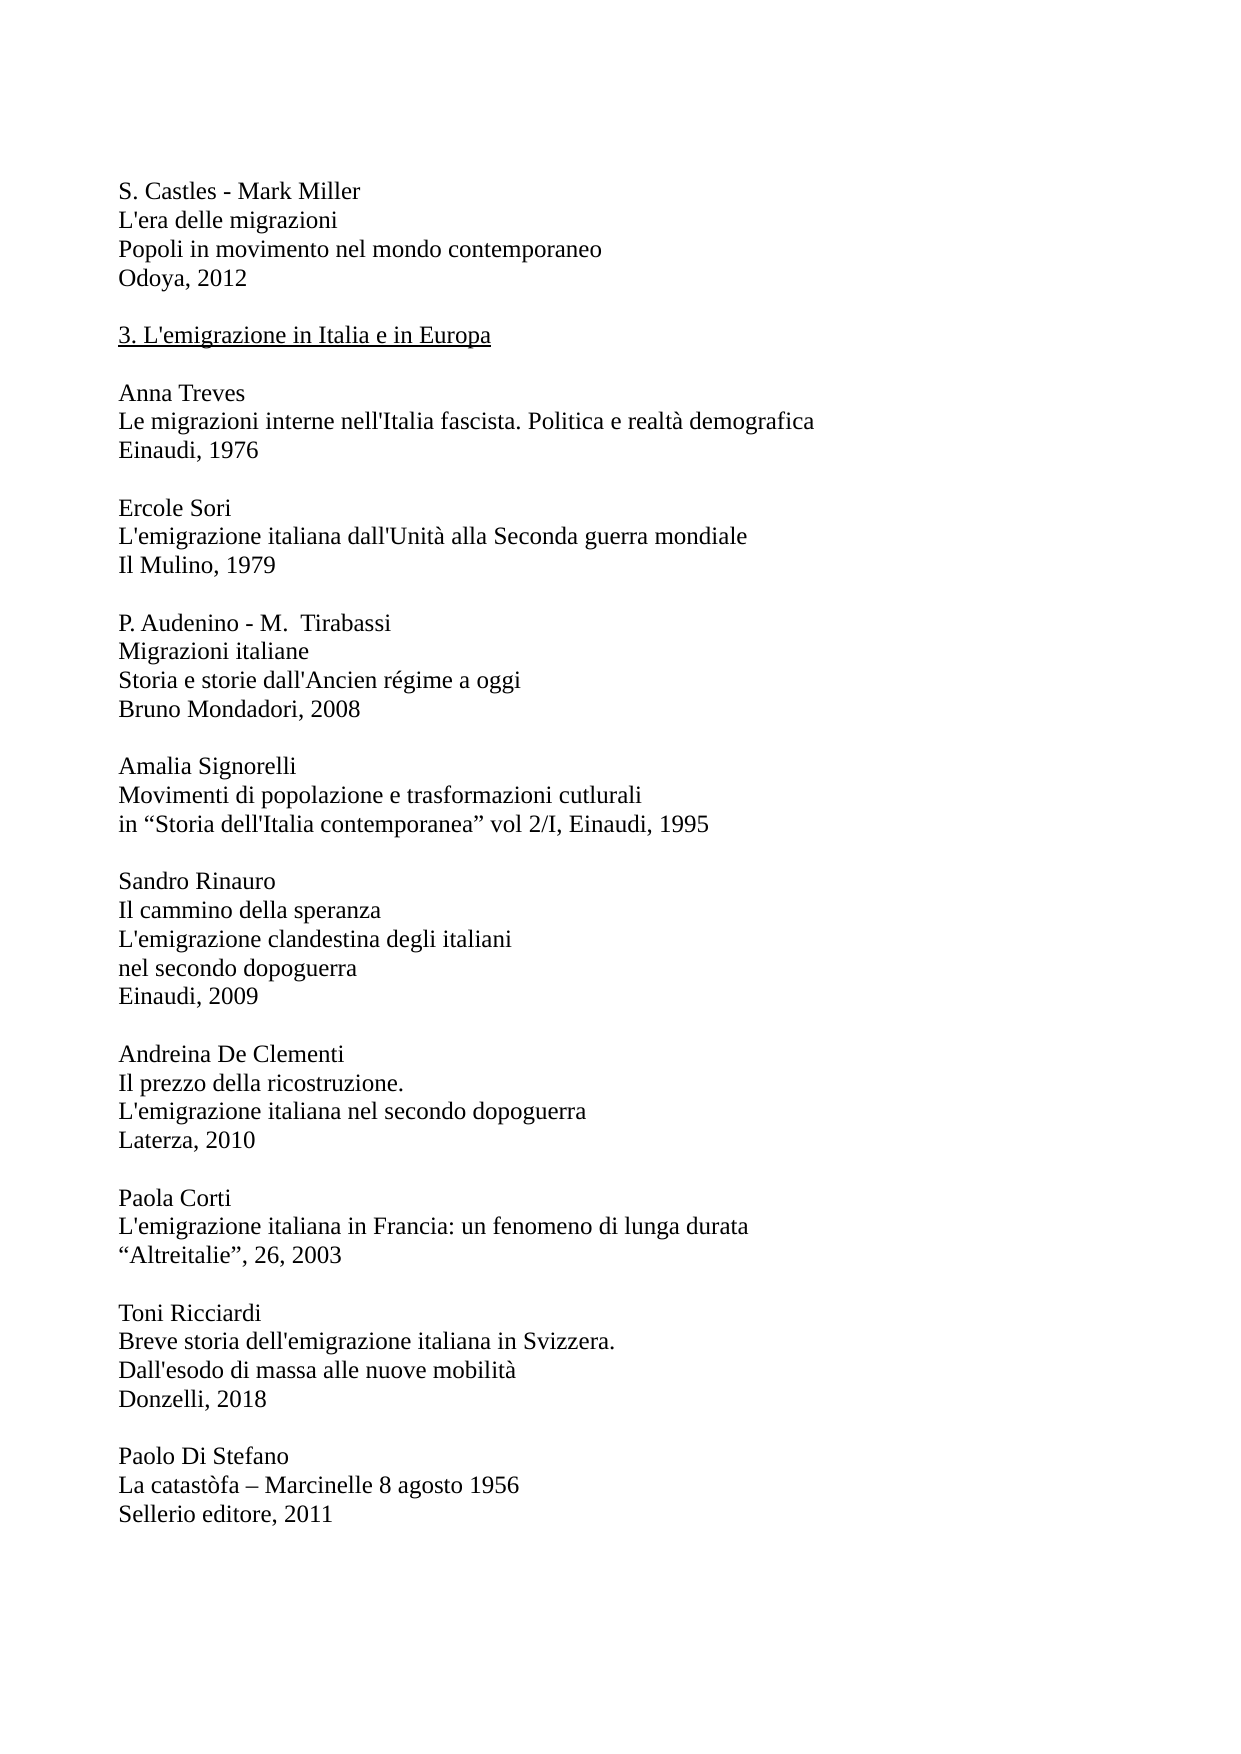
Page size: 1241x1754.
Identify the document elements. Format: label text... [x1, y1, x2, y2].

text Paolo Di Stefano [118, 1441, 1122, 1470]
text Toni Ricciardi [118, 1298, 1122, 1326]
text Breve storia dell'emigrazione italiana in Svizzera. [118, 1326, 1122, 1355]
text La catastòfa – Marcinelle 8 agosto 1956 [118, 1470, 1122, 1499]
text nel secondo dopoguerra [118, 953, 1122, 981]
text Einaudi, 1976 [118, 435, 1122, 464]
text Dall'esodo di massa alle nuove mobilità [118, 1355, 1122, 1384]
text Andreina De Clementi [118, 1039, 1122, 1068]
text Il Mulino, 1979 [118, 550, 1122, 579]
text L'emigrazione clandestina degli italiani [118, 924, 1122, 953]
text Anna Treves [118, 378, 1122, 406]
text Le migrazioni interne nell'Italia fascista. Politica e realtà demografica [118, 406, 1122, 435]
text S. Castles - Mark Miller [118, 176, 1122, 205]
text Sandro Rinauro [118, 866, 1122, 895]
text Laterza, 2010 [118, 1125, 1122, 1154]
text L'emigrazione italiana nel secondo dopoguerra [118, 1096, 1122, 1125]
text Popoli in movimento nel mondo contemporaneo [118, 234, 1122, 263]
text “Altreitalie”, 26, 2003 [118, 1240, 1122, 1269]
text Storia e storie dall'Ancien régime a oggi [118, 665, 1122, 694]
text Ercole Sori [118, 493, 1122, 521]
text Odoya, 2012 [118, 263, 1122, 291]
text Bruno Mondadori, 2008 [118, 694, 1122, 723]
text Amalia Signorelli [118, 751, 1122, 780]
text L'emigrazione italiana in Francia: un fenomeno di lunga durata [118, 1211, 1122, 1240]
text Sellerio editore, 2011 [118, 1499, 1122, 1528]
text Il cammino della speranza [118, 895, 1122, 924]
text Einaudi, 2009 [118, 981, 1122, 1010]
text Il prezzo della ricostruzione. [118, 1068, 1122, 1096]
text in “Storia dell'Italia contemporanea” vol 2/I, Einaudi, 1995 [118, 809, 1122, 838]
text 3. L'emigrazione in Italia e in Europa [118, 320, 1122, 349]
text L'emigrazione italiana dall'Unità alla Seconda guerra mondiale [118, 521, 1122, 550]
text Paola Corti [118, 1183, 1122, 1211]
text Donzelli, 2018 [118, 1384, 1122, 1413]
text Movimenti di popolazione e trasformazioni cutlurali [118, 780, 1122, 809]
text L'era delle migrazioni [118, 205, 1122, 234]
text P. Audenino - M. Tirabassi [118, 608, 1122, 636]
text Migrazioni italiane [118, 636, 1122, 665]
